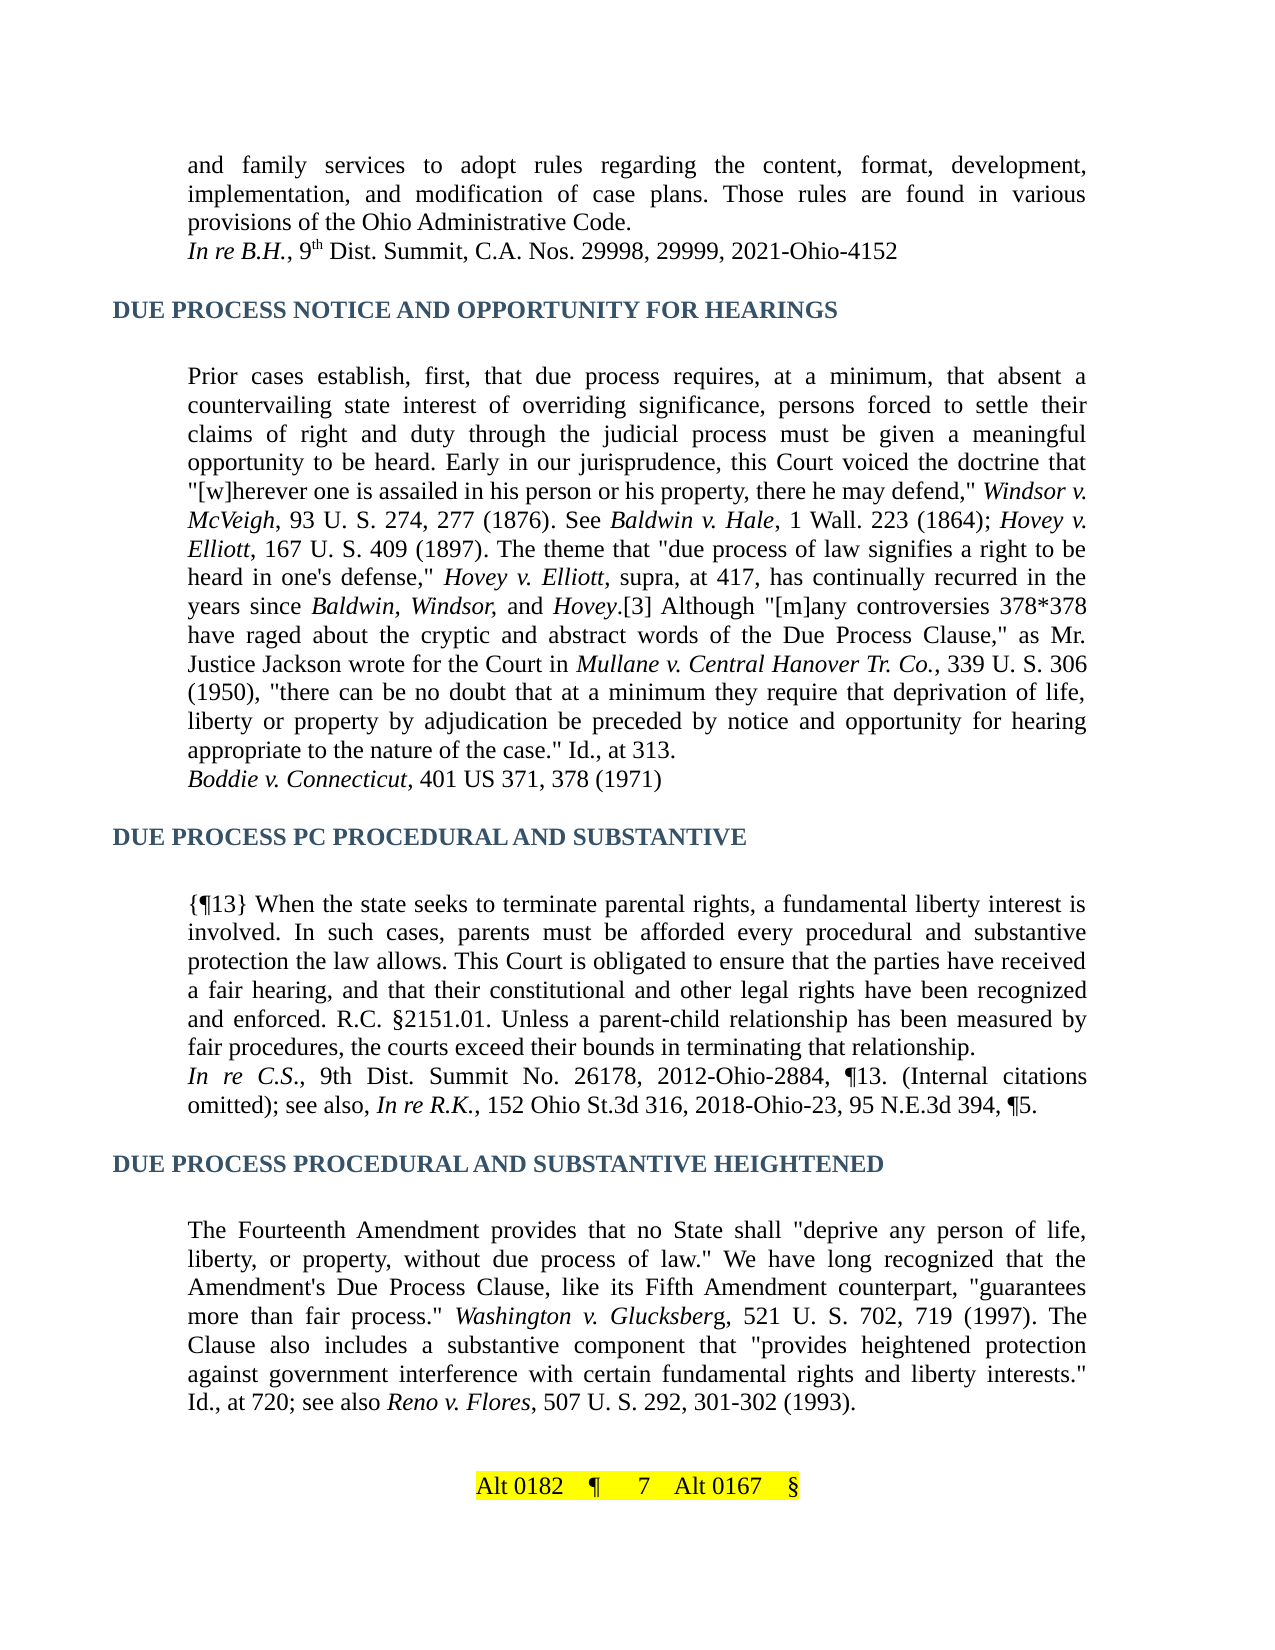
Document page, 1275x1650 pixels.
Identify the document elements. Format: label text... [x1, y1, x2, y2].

subtitle Due Process PC Procedural And Substantive [112, 822, 1162, 851]
subtitle Due Process Notice And Opportunity For Hearings [112, 295, 1162, 324]
text In re B.H., 9th Dist. Summit, C.A. Nos. 29998, 29999, 2021-Ohio-4152 [187, 236, 1087, 265]
text Prior cases establish, first, that due process requires, at a minimum, that absent a countervailing state interest of overriding significance, persons forced to settle their claims of right and duty through the judicial process must be given a meaningful opportunity to be heard. Early in our jurisprudence, this Court voiced the doctrine that "[w]herever one is assailed in his person or his property, there he may defend," Windsor v. McVeigh, 93 U. S. 274, 277 (1876). See Baldwin v. Hale, 1 Wall. 223 (1864); Hovey v. Elliott, 167 U. S. 409 (1897). The theme that "due process of law signifies a right to be heard in one's defense," Hovey v. Elliott, supra, at 417, has continually recurred in the years since Baldwin, Windsor, and Hovey.[3] Although "[m]any controversies 378*378 have raged about the cryptic and abstract words of the Due Process Clause," as Mr. Justice Jackson wrote for the Court in Mullane v. Central Hanover Tr. Co., 339 U. S. 306 (1950), "there can be no doubt that at a minimum they require that deprivation of life, liberty or property by adjudication be preceded by notice and opportunity for hearing appropriate to the nature of the case." Id., at 313. [187, 361, 1087, 764]
text The Fourteenth Amendment provides that no State shall "deprive any person of life, liberty, or property, without due process of law." We have long recognized that the Amendment's Due Process Clause, like its Fifth Amendment counterpart, "guarantees more than fair process." Washington v. Glucksberg, 521 U. S. 702, 719 (1997). The Clause also includes a substantive component that "provides heightened protection against government interference with certain fundamental rights and liberty interests." Id., at 720; see also Reno v. Flores, 507 U. S. 292, 301-302 (1993). [187, 1215, 1087, 1416]
text {¶13} When the state seeks to terminate parental rights, a fundamental liberty interest is involved. In such cases, parents must be afforded every procedural and substantive protection the law allows. This Court is obligated to ensure that the parties have received a fair hearing, and that their constitutional and other legal rights have been recognized and enforced. R.C. §2151.01. Unless a parent-child relationship has been measured by fair procedures, the courts exceed their bounds in terminating that relationship. [187, 889, 1087, 1061]
text and family services to adopt rules regarding the content, format, development, implementation, and modification of case plans. Those rules are found in various provisions of the Ohio Administrative Code. [187, 150, 1087, 236]
text In re C.S., 9th Dist. Summit No. 26178, 2012-Ohio-2884, ¶13. (Internal citations omitted); see also, In re R.K., 152 Ohio St.3d 316, 2018-Ohio-23, 95 N.E.3d 394, ¶5. [187, 1061, 1087, 1119]
text Boddie v. Connecticut, 401 US 371, 378 (1971) [187, 764, 1087, 792]
subtitle Due Process Procedural And Substantive Heightened [112, 1149, 1162, 1177]
